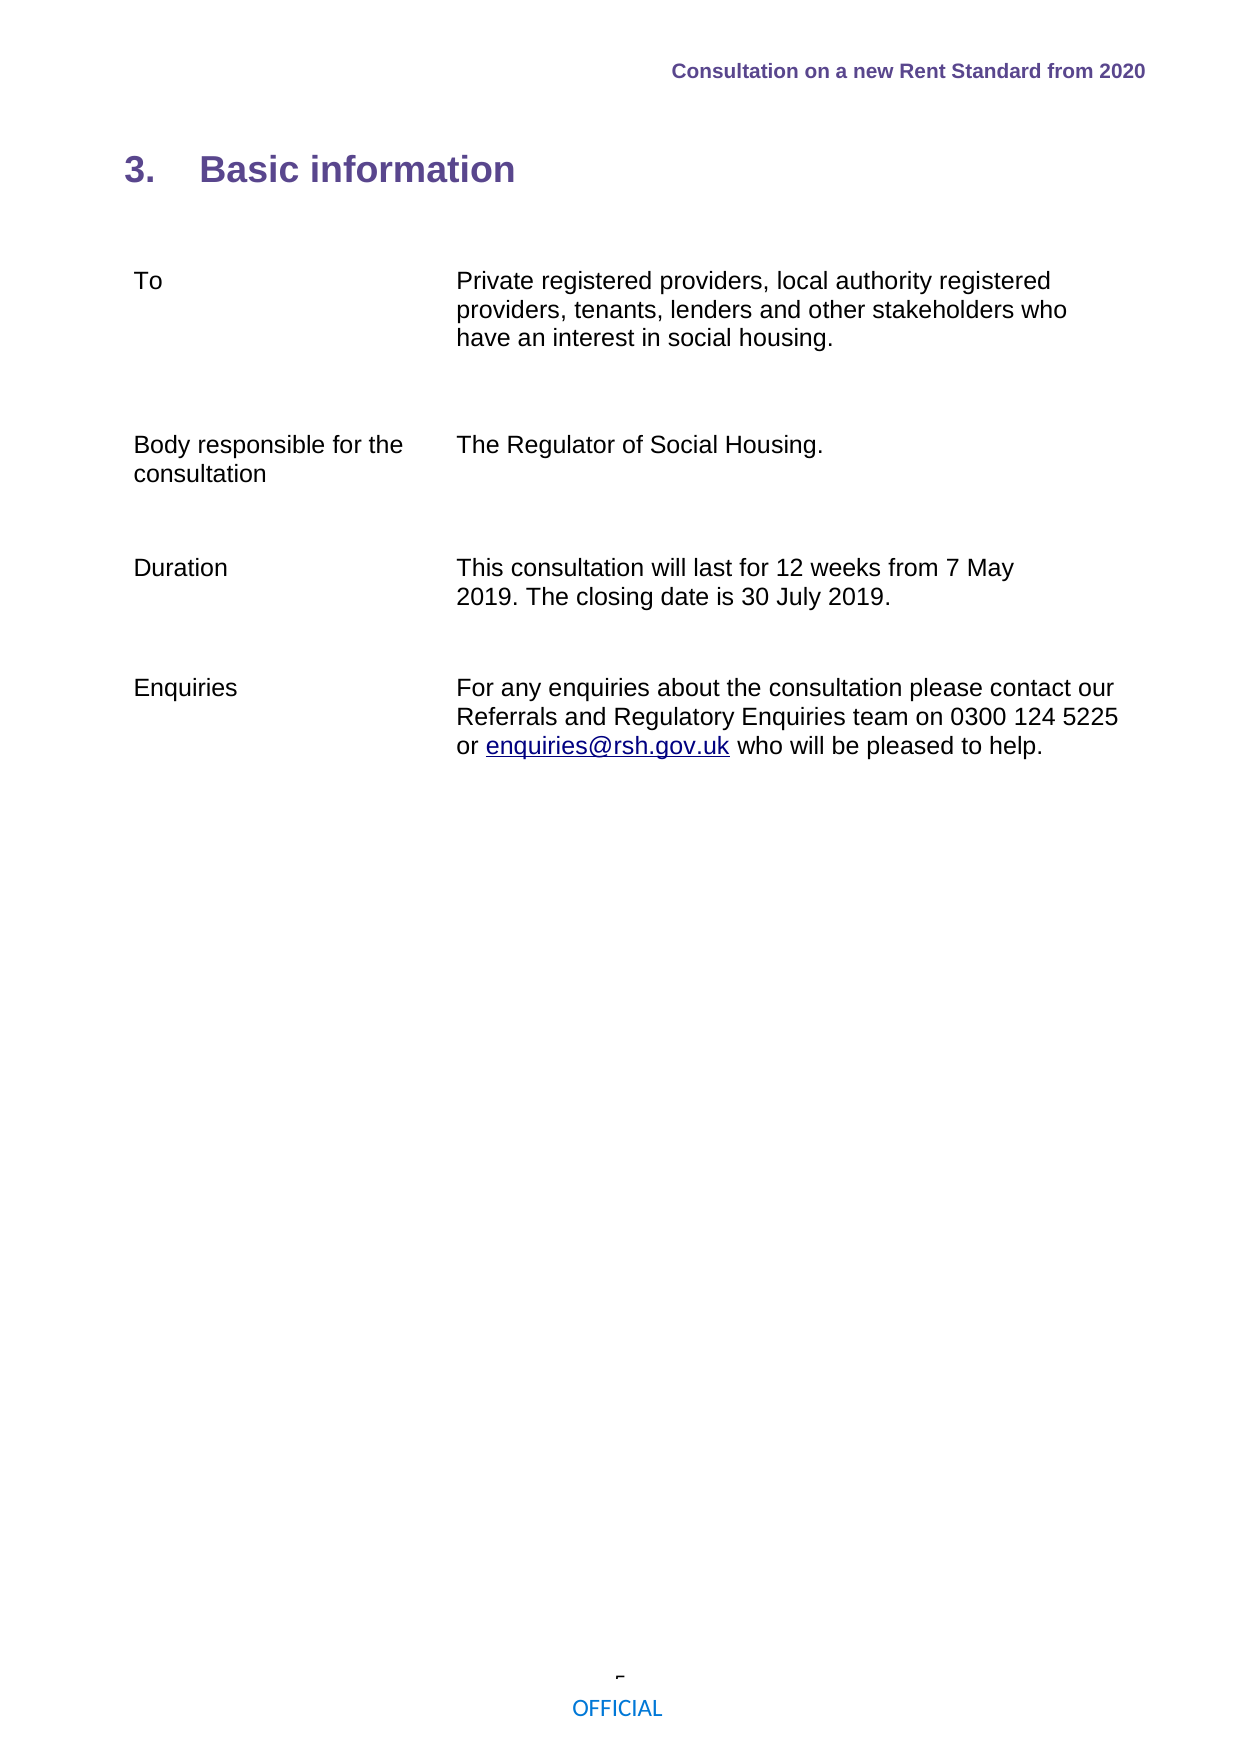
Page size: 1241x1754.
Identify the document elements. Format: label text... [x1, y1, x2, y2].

table_cell This consultation will last for 12 weeks from 7 May 2019. The closing date is 30 July 2019. [456, 554, 1144, 673]
table_cell Enquiries [109, 673, 456, 816]
table_cell The Regulator of Social Housing. [456, 430, 1144, 554]
subtitle Basic information [124, 148, 1146, 191]
table_cell Duration [109, 554, 456, 673]
table_cell For any enquiries about the consultation please contact our Referrals and Regulatory Enquiries team on 0300 124 5225 or enquiries@rsh.gov.uk who will be pleased to help. [456, 673, 1144, 816]
table_cell Body responsible for the consultation [109, 430, 456, 554]
table_header To [109, 266, 456, 430]
table_header Private registered providers, local authority registered providers, tenants, lenders and other stakeholders who have an interest in social housing. [456, 266, 1144, 430]
